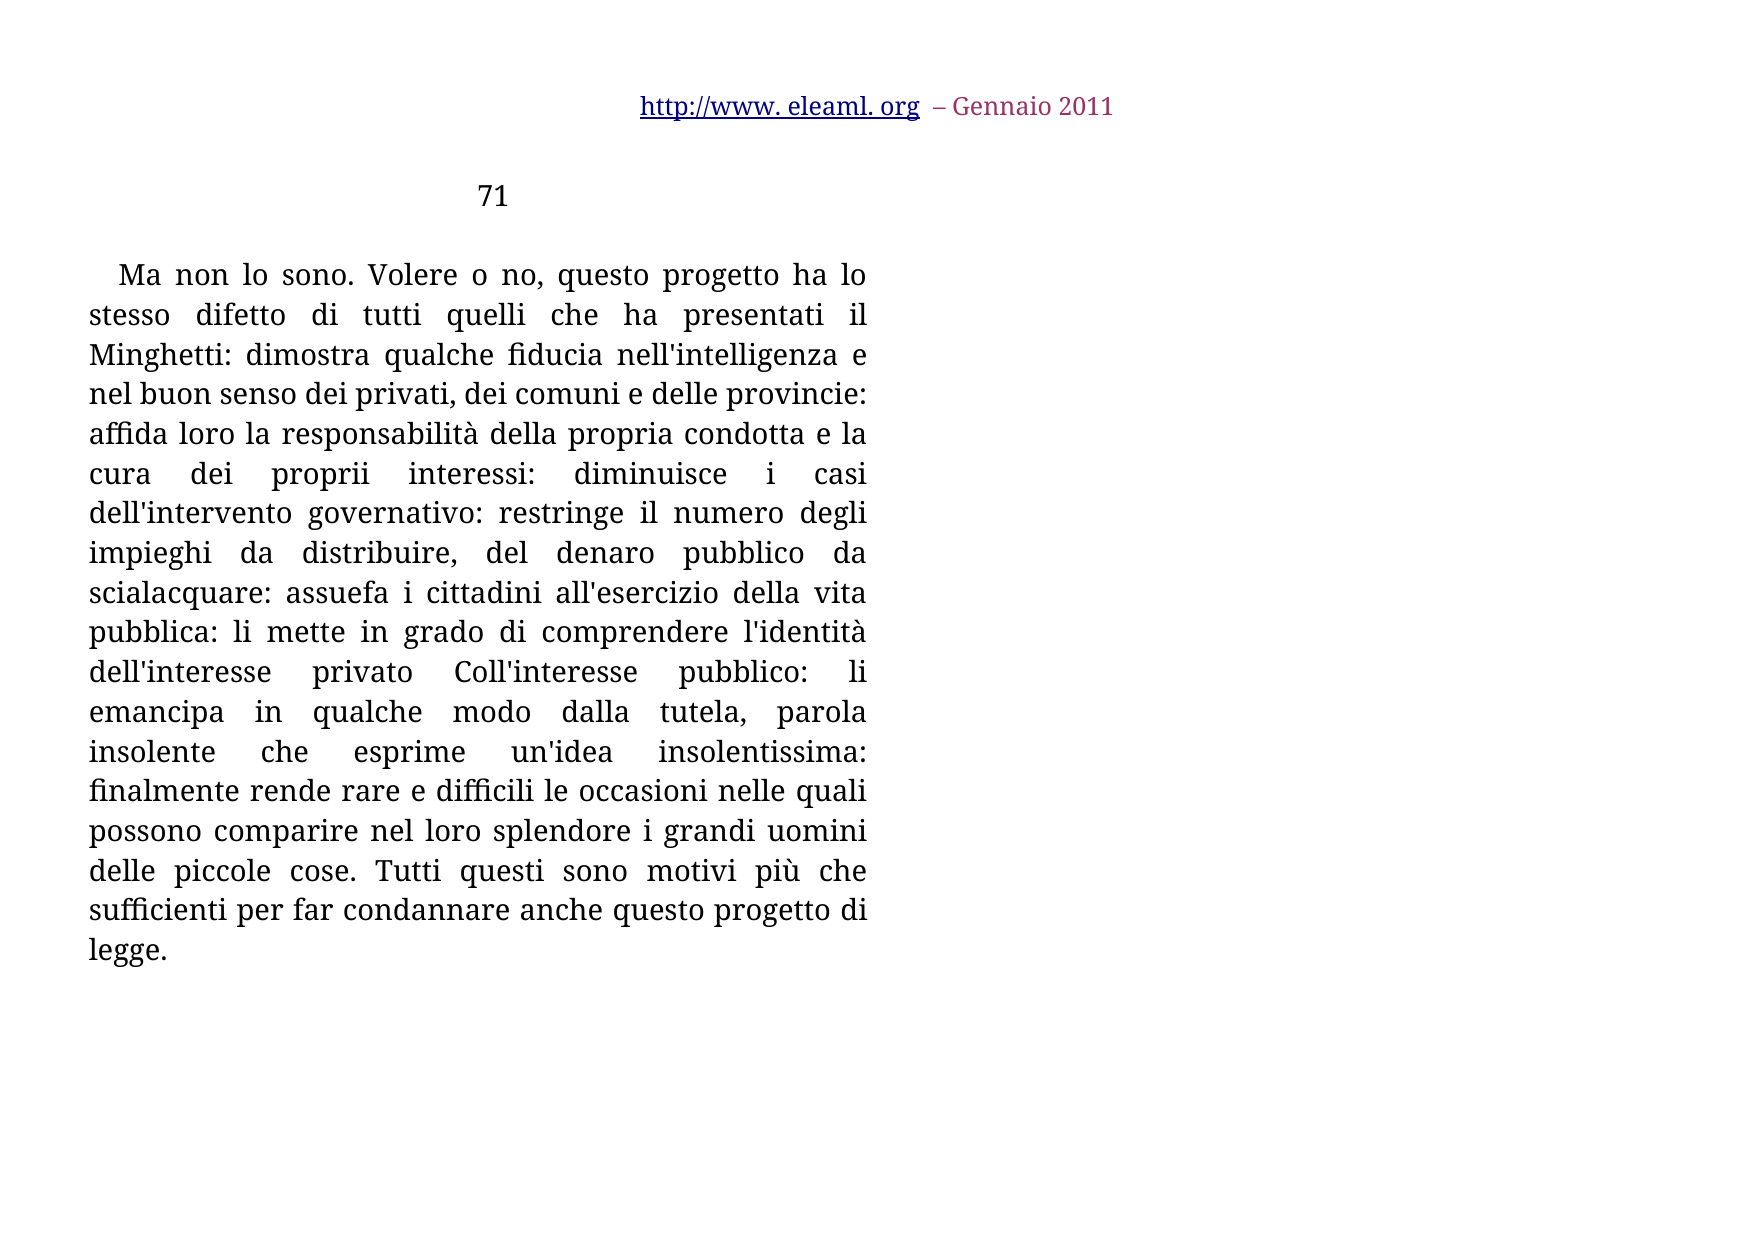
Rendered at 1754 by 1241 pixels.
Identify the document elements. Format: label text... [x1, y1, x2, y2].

text Ma non lo sono. Volere o no, questo progetto ha lo stesso difetto di tutti quelli che ha presentati il Minghetti: dimostra qualche fiducia nell'intelligenza e nel buon senso dei privati, dei comuni e delle provincie: affida loro la responsabilità della propria condotta e la cura dei proprii interessi: diminuisce i casi dell'intervento governativo: restringe il numero degli impieghi da distribuire, del denaro pubblico da scialacquare: assuefa i cittadini all'esercizio della vita pubblica: li mette in grado di comprendere l'identità dell'interesse privato Coll'interesse pubblico: li emancipa in qualche modo dalla tutela, parola insolente che esprime un'idea insolentissima: finalmente rende rare e difficili le occasioni nelle quali possono comparire nel loro splendore i grandi uomini delle piccole cose. Tutti questi sono motivi più che sufficienti per far condannare anche questo progetto di legge. [88, 254, 868, 969]
text 71 [88, 175, 868, 215]
